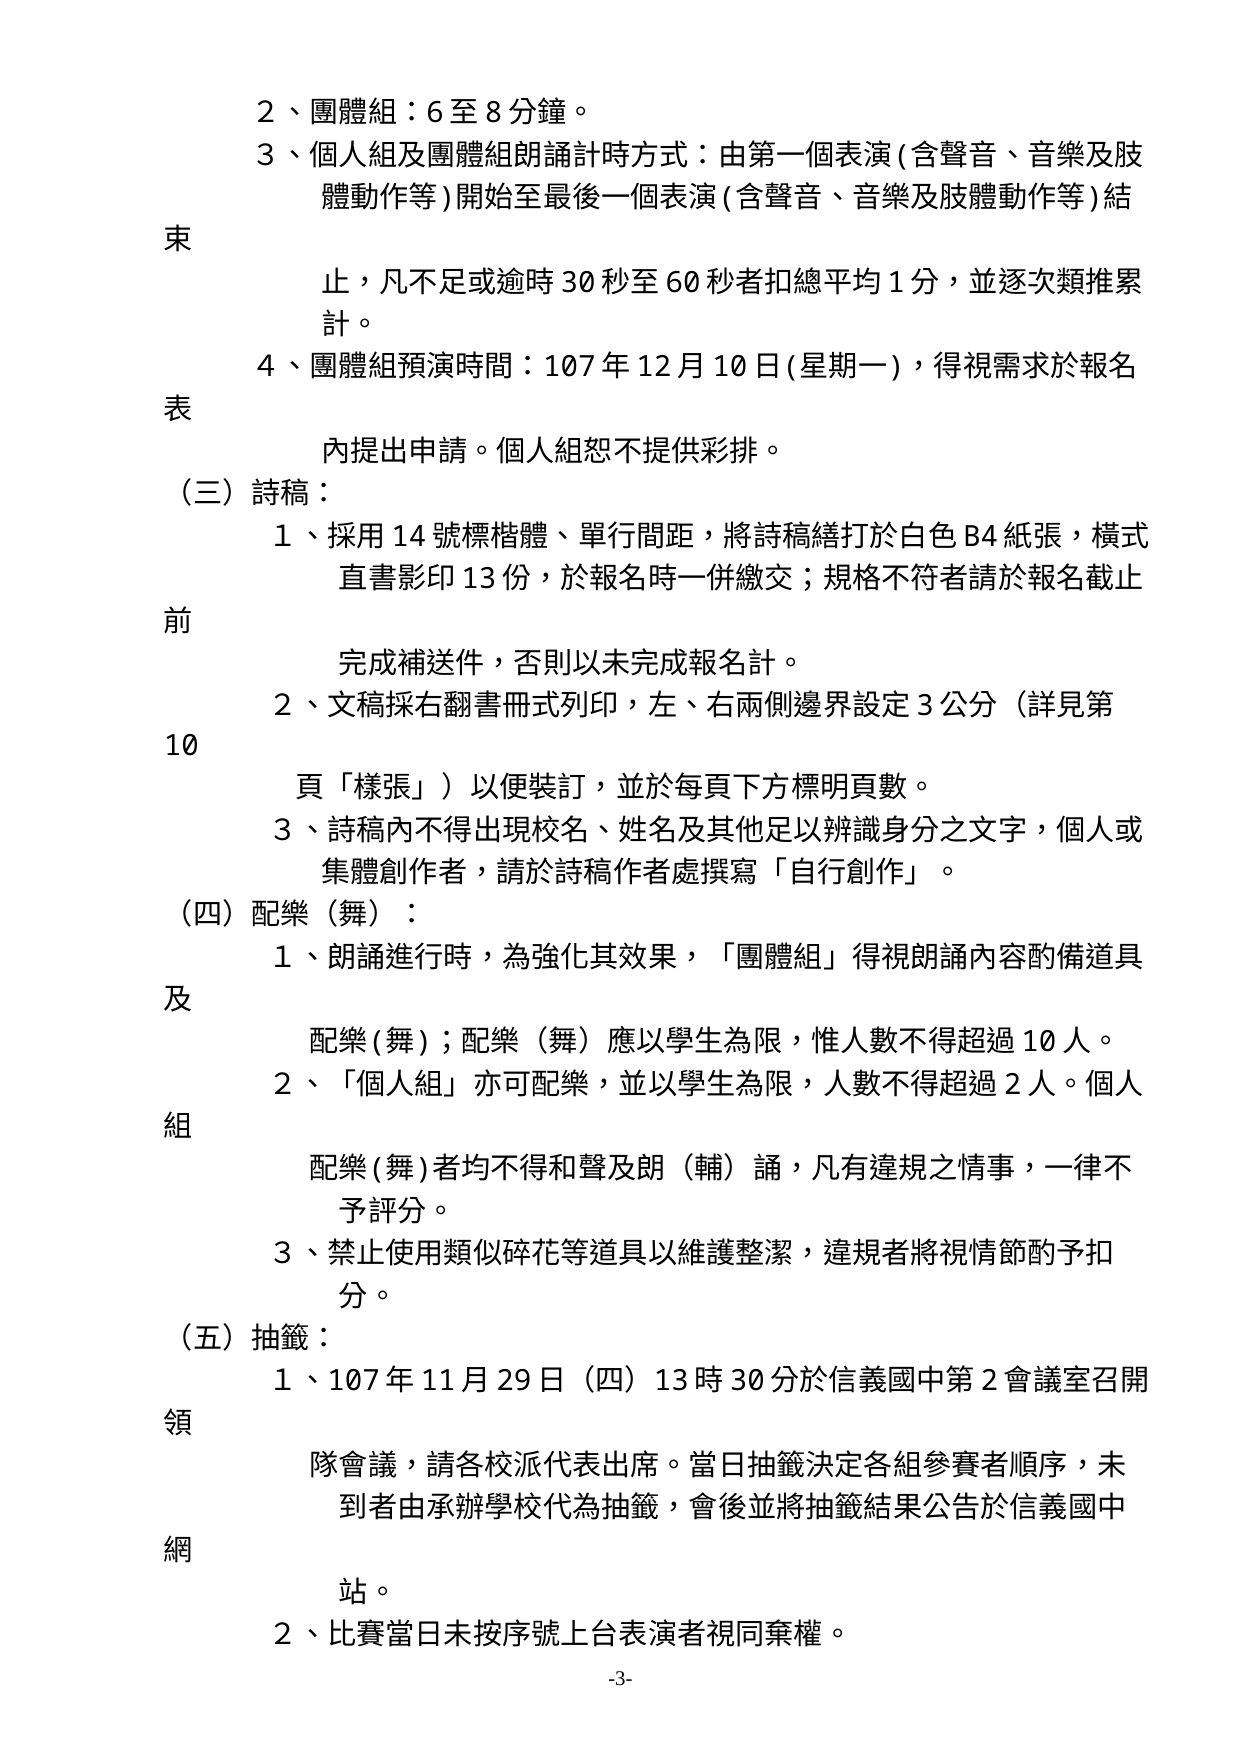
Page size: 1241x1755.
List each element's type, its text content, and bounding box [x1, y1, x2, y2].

text ２、團體組：6至8分鐘。 ３、個人組及團體組朗誦計時方式：由第一個表演(含聲音、音樂及肢 體動作等)開始至最後一個表演(含聲音、音樂及肢體動作等)結束 止，凡不足或逾時30秒至60秒者扣總平均1分，並逐次類推累 計。 [164, 89, 1152, 343]
text 頁「樣張」）以便裝訂，並於每頁下方標明頁數。 ３、詩稿內不得出現校名、姓名及其他足以辨識身分之文字，個人或 集體創作者，請於詩稿作者處撰寫「自行創作」。 （四）配樂（舞）： １、朗誦進行時，為強化其效果，「團體組」得視朗誦內容酌備道具及 [164, 764, 1152, 1018]
text ４、團體組預演時間：107年12月10日(星期一)，得視需求於報名表 內提出申請。個人組恕不提供彩排。 （三）詩稿： １、採用14號標楷體、單行間距，將詩稿繕打於白色B4紙張，橫式 直書影印13份，於報名時一併繳交；規格不符者請於報名截止前 完成補送件，否則以未完成報名計。 ２、文稿採右翻書冊式列印，左、右兩側邊界設定3公分（詳見第10 [164, 343, 1152, 764]
text 配樂(舞)；配樂（舞）應以學生為限，惟人數不得超過10人。 ２、「個人組」亦可配樂，並以學生為限，人數不得超過2人。個人組 [164, 1018, 1152, 1145]
text 配樂(舞)者均不得和聲及朗（輔）誦，凡有違規之情事，一律不 予評分。 ３、禁止使用類似碎花等道具以維護整潔，違規者將視情節酌予扣 分。 （五）抽籤： １、107年11月29日（四）13時30分於信義國中第2會議室召開領 [164, 1145, 1152, 1442]
text 隊會議，請各校派代表出席。當日抽籤決定各組參賽者順序，未 到者由承辦學校代為抽籤，會後並將抽籤結果公告於信義國中網 站。 ２、比賽當日未按序號上台表演者視同棄權。 [164, 1442, 1152, 1653]
